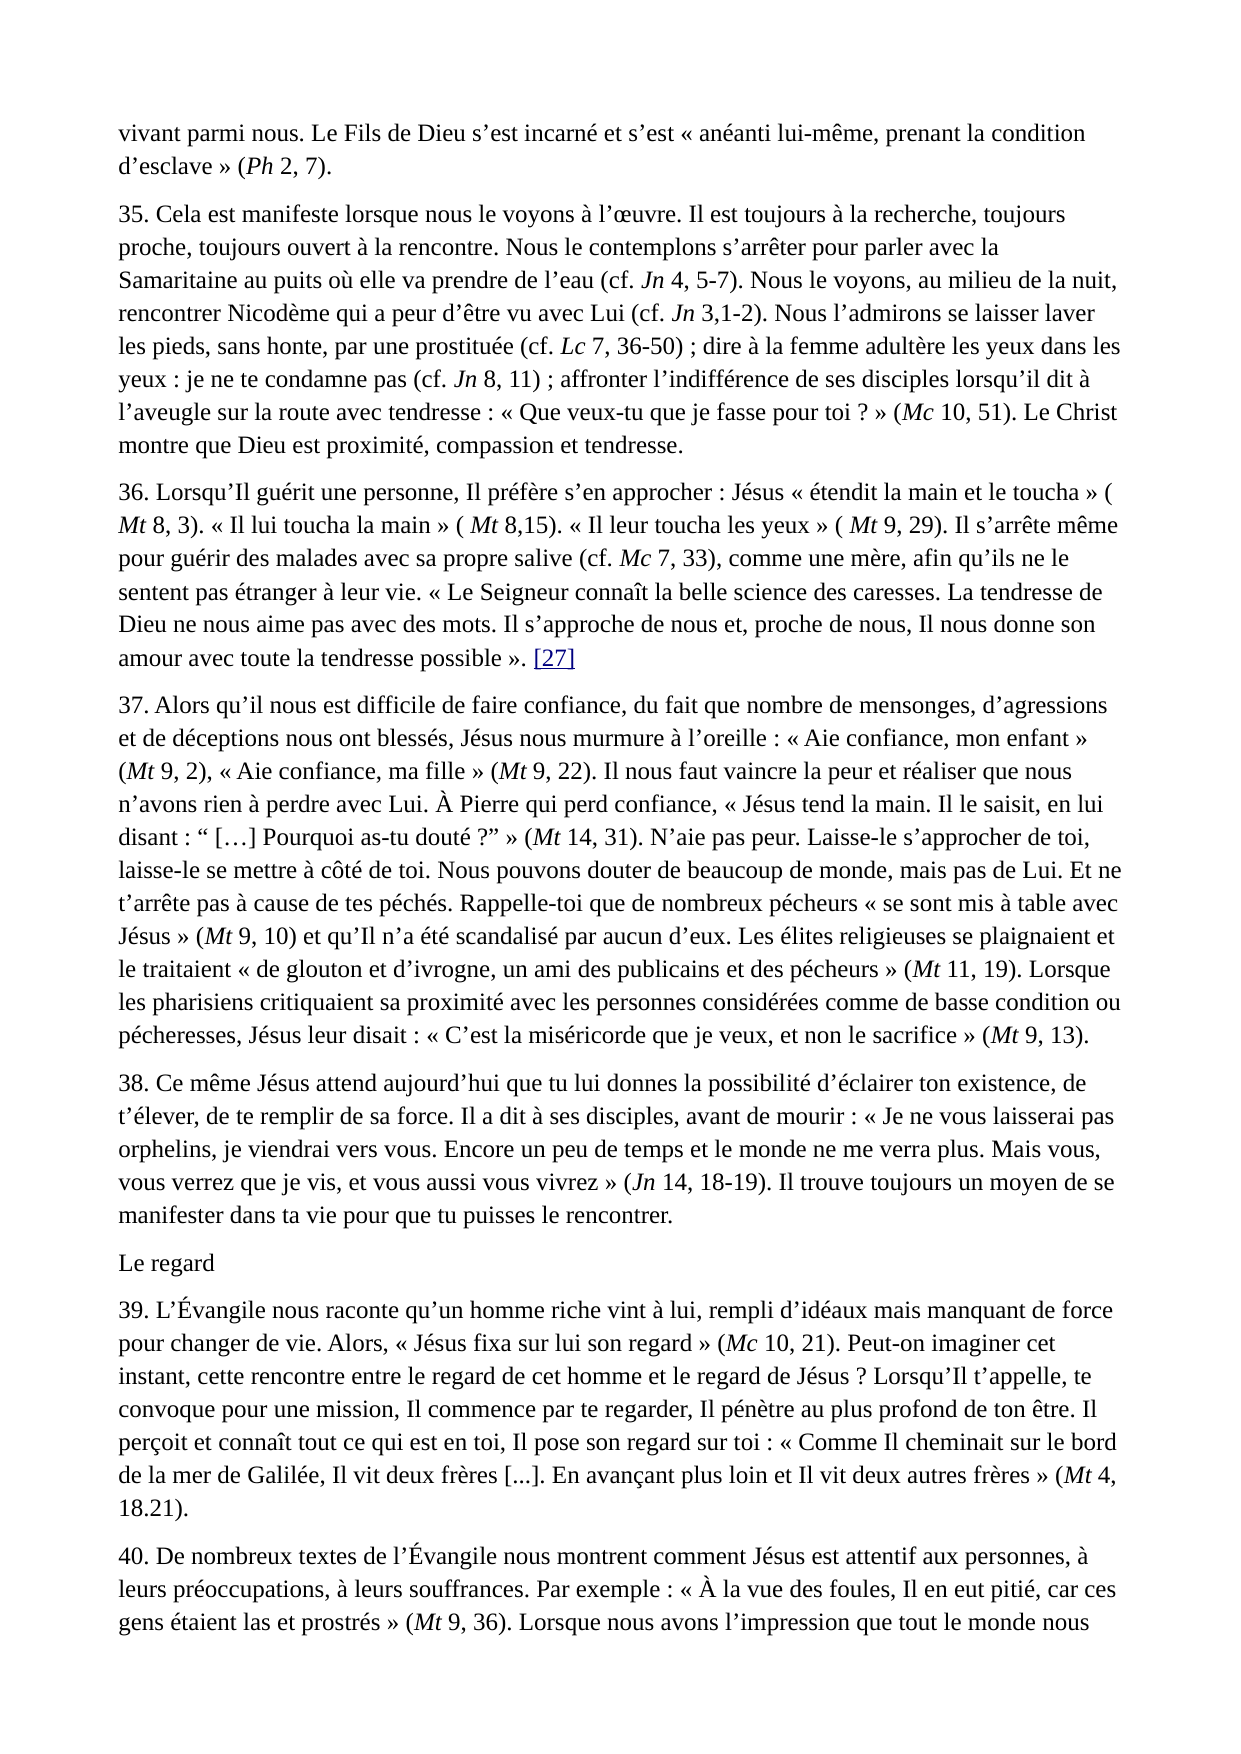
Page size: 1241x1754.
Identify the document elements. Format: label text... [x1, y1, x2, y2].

text Le regard [118, 1248, 1122, 1276]
text 35. Cela est manifeste lorsque nous le voyons à l’œuvre. Il est toujours à la recherche, toujours proche, toujours ouvert à la rencontre. Nous le contemplons s’arrêter pour parler avec la Samaritaine au puits où elle va prendre de l’eau (cf. Jn 4, 5-7). Nous le voyons, au milieu de la nuit, rencontrer Nicodème qui a peur d’être vu avec Lui (cf. Jn 3,1-2). Nous l’admirons se laisser laver les pieds, sans honte, par une prostituée (cf. Lc 7, 36-50) ; dire à la femme adultère les yeux dans les yeux : je ne te condamne pas (cf. Jn 8, 11) ; affronter l’indifférence de ses disciples lorsqu’il dit à l’aveugle sur la route avec tendresse : « Que veux-tu que je fasse pour toi ? » (Mc 10, 51). Le Christ montre que Dieu est proximité, compassion et tendresse. [118, 199, 1122, 459]
text 40. De nombreux textes de l’Évangile nous montrent comment Jésus est attentif aux personnes, à leurs préoccupations, à leurs souffrances. Par exemple : « À la vue des foules, Il en eut pitié, car ces gens étaient las et prostrés » (Mt 9, 36). Lorsque nous avons l’impression que tout le monde nous [118, 1541, 1122, 1636]
text 37. Alors qu’il nous est difficile de faire confiance, du fait que nombre de mensonges, d’agressions et de déceptions nous ont blessés, Jésus nous murmure à l’oreille : « Aie confiance, mon enfant » (Mt 9, 2), « Aie confiance, ma fille » (Mt 9, 22). Il nous faut vaincre la peur et réaliser que nous n’avons rien à perdre avec Lui. À Pierre qui perd confiance, « Jésus tend la main. Il le saisit, en lui disant : “ […] Pourquoi as-tu douté ?” » (Mt 14, 31). N’aie pas peur. Laisse-le s’approcher de toi, laisse-le se mettre à côté de toi. Nous pouvons douter de beaucoup de monde, mais pas de Lui. Et ne t’arrête pas à cause de tes péchés. Rappelle-toi que de nombreux pécheurs « se sont mis à table avec Jésus » (Mt 9, 10) et qu’Il n’a été scandalisé par aucun d’eux. Les élites religieuses se plaignaient et le traitaient « de glouton et d’ivrogne, un ami des publicains et des pécheurs » (Mt 11, 19). Lorsque les pharisiens critiquaient sa proximité avec les personnes considérées comme de basse condition ou pécheresses, Jésus leur disait : « C’est la miséricorde que je veux, et non le sacrifice » (Mt 9, 13). [118, 690, 1122, 1049]
text 36. Lorsqu’Il guérit une personne, Il préfère s’en approcher : Jésus « étendit la main et le toucha » ( Mt 8, 3). « Il lui toucha la main » ( Mt 8,15). « Il leur toucha les yeux » ( Mt 9, 29). Il s’arrête même pour guérir des malades avec sa propre salive (cf. Mc 7, 33), comme une mère, afin qu’ils ne le sentent pas étranger à leur vie. « Le Seigneur connaît la belle science des caresses. La tendresse de Dieu ne nous aime pas avec des mots. Il s’approche de nous et, proche de nous, Il nous donne son amour avec toute la tendresse possible ». [27] [118, 477, 1122, 671]
text 39. L’Évangile nous raconte qu’un homme riche vint à lui, rempli d’idéaux mais manquant de force pour changer de vie. Alors, « Jésus fixa sur lui son regard » (Mc 10, 21). Peut-on imaginer cet instant, cette rencontre entre le regard de cet homme et le regard de Jésus ? Lorsqu’Il t’appelle, te convoque pour une mission, Il commence par te regarder, Il pénètre au plus profond de ton être. Il perçoit et connaît tout ce qui est en toi, Il pose son regard sur toi : « Comme Il cheminait sur le bord de la mer de Galilée, Il vit deux frères [...]. En avançant plus loin et Il vit deux autres frères » (Mt 4, 18.21). [118, 1295, 1122, 1522]
text vivant parmi nous. Le Fils de Dieu s’est incarné et s’est « anéanti lui-même, prenant la condition d’esclave » (Ph 2, 7). [118, 118, 1122, 180]
text 38. Ce même Jésus attend aujourd’hui que tu lui donnes la possibilité d’éclairer ton existence, de t’élever, de te remplir de sa force. Il a dit à ses disciples, avant de mourir : « Je ne vous laisserai pas orphelins, je viendrai vers vous. Encore un peu de temps et le monde ne me verra plus. Mais vous, vous verrez que je vis, et vous aussi vous vivrez » (Jn 14, 18-19). Il trouve toujours un moyen de se manifester dans ta vie pour que tu puisses le rencontrer. [118, 1068, 1122, 1229]
